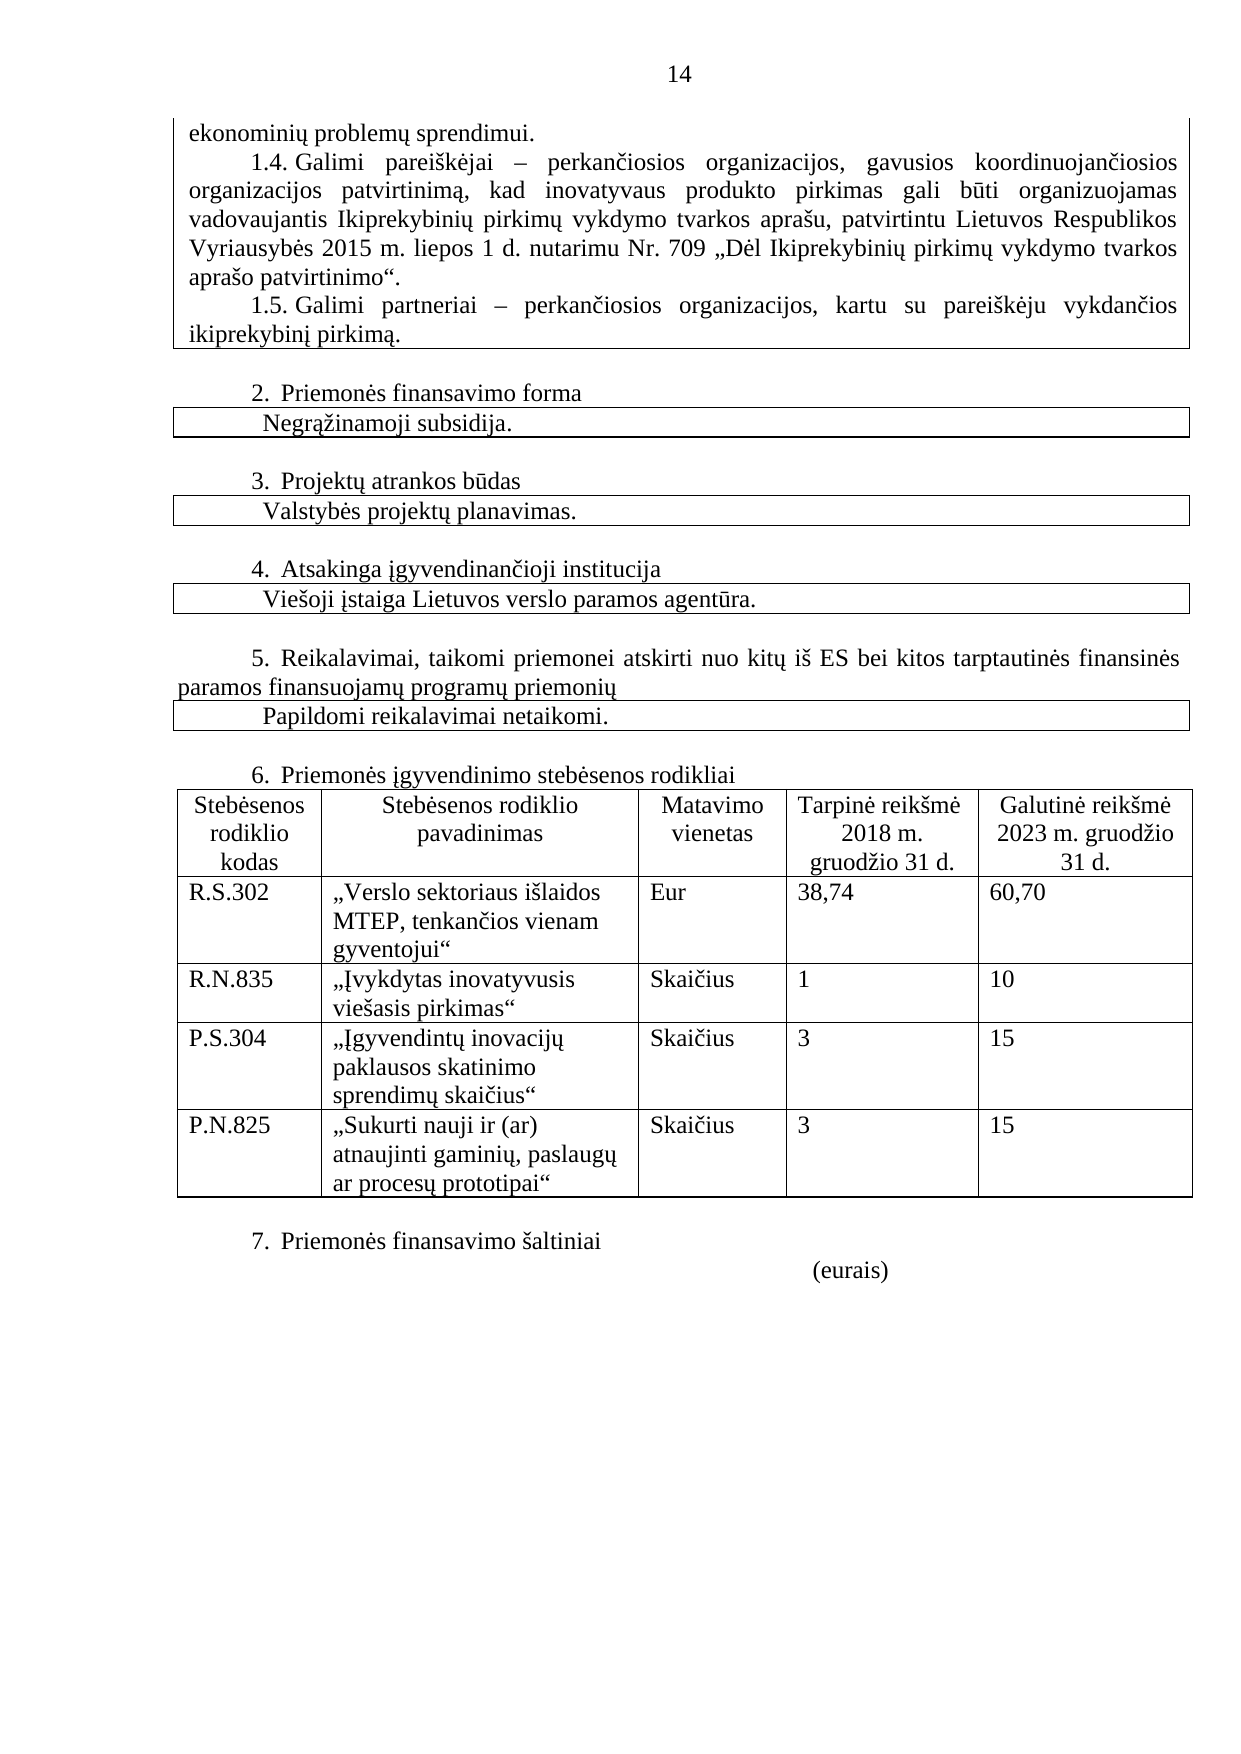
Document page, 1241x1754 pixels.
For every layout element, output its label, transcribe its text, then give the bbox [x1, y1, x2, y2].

table_cell R.N.835 [178, 964, 321, 1022]
table_cell Eur [639, 877, 786, 963]
text 5. Reikalavimai, taikomi priemonei atskirti nuo kitų iš ES bei kitos tarptautinės finansinės paramos finansuojamų programų priemonių [177, 643, 1181, 700]
table_cell 3 [787, 1023, 978, 1109]
table_cell Skaičius [639, 1023, 786, 1109]
table_cell Skaičius [639, 1110, 786, 1196]
table_header Papildomi reikalavimai netaikomi. [174, 701, 1189, 730]
table_cell 38,74 [787, 877, 978, 963]
table_header Stebėsenos rodiklio pavadinimas [322, 790, 638, 876]
table_cell 1 [787, 964, 978, 1022]
table_header Matavimo vienetas [639, 790, 786, 876]
table_cell 60,70 [979, 877, 1192, 963]
table_header Negrąžinamoji subsidija. [174, 408, 1189, 436]
table_cell „Įgyvendintų inovacijų paklausos skatinimo sprendimų skaičius“ [322, 1023, 638, 1109]
table_cell 1.4. Galimi pareiškėjai – perkančiosios organizacijos, gavusios koordinuojančiosios organizacijos patvirtinimą, kad inovatyvaus produkto pirkimas gali būti organizuojamas vadovaujantis Ikiprekybinių pirkimų vykdymo tvarkos aprašu, patvirtintu Lietuvos Respublikos Vyriausybės 2015 m. liepos 1 d. nutarimu Nr. 709 „Dėl Ikiprekybinių pirkimų vykdymo tvarkos aprašo patvirtinimo“. 1.5. Galimi partneriai – perkančiosios organizacijos, kartu su pareiškėju vykdančios ikiprekybinį pirkimą. [174, 147, 1189, 348]
table_header Galutinė reikšmė 2023 m. gruodžio 31 d. [979, 790, 1192, 876]
table_cell „Įvykdytas inovatyvusis viešasis pirkimas“ [322, 964, 638, 1022]
text 4. Atsakinga įgyvendinančioji institucija [251, 554, 1181, 583]
text 3. Projektų atrankos būdas [251, 466, 1181, 495]
table_cell P.S.304 [178, 1023, 321, 1109]
table_cell „Verslo sektoriaus išlaidos MTEP, tenkančios vienam gyventojui“ [322, 877, 638, 963]
text 7. Priemonės finansavimo šaltiniai [251, 1226, 1181, 1255]
table_header Tarpinė reikšmė 2018 m. gruodžio 31 d. [787, 790, 978, 876]
table_cell P.N.825 [178, 1110, 321, 1196]
table_cell 3 [787, 1110, 978, 1196]
table_cell „Sukurti nauji ir (ar) atnaujinti gaminių, paslaugų ar procesų prototipai“ [322, 1110, 638, 1196]
table_cell 15 [979, 1110, 1192, 1196]
table_cell 15 [979, 1023, 1192, 1109]
table_cell Skaičius [639, 964, 786, 1022]
table_cell ekonominių problemų sprendimui. [174, 118, 1189, 147]
table_header Viešoji įstaiga Lietuvos verslo paramos agentūra. [174, 584, 1189, 613]
table_header Stebėsenos rodiklio kodas [178, 790, 321, 876]
text 2. Priemonės finansavimo forma [251, 378, 1181, 407]
text 6. Priemonės įgyvendinimo stebėsenos rodikliai [251, 760, 1181, 789]
table_cell R.S.302 [178, 877, 321, 963]
text (eurais) [215, 1255, 904, 1284]
table_cell 10 [979, 964, 1192, 1022]
table_header Valstybės projektų planavimas. [174, 496, 1189, 525]
